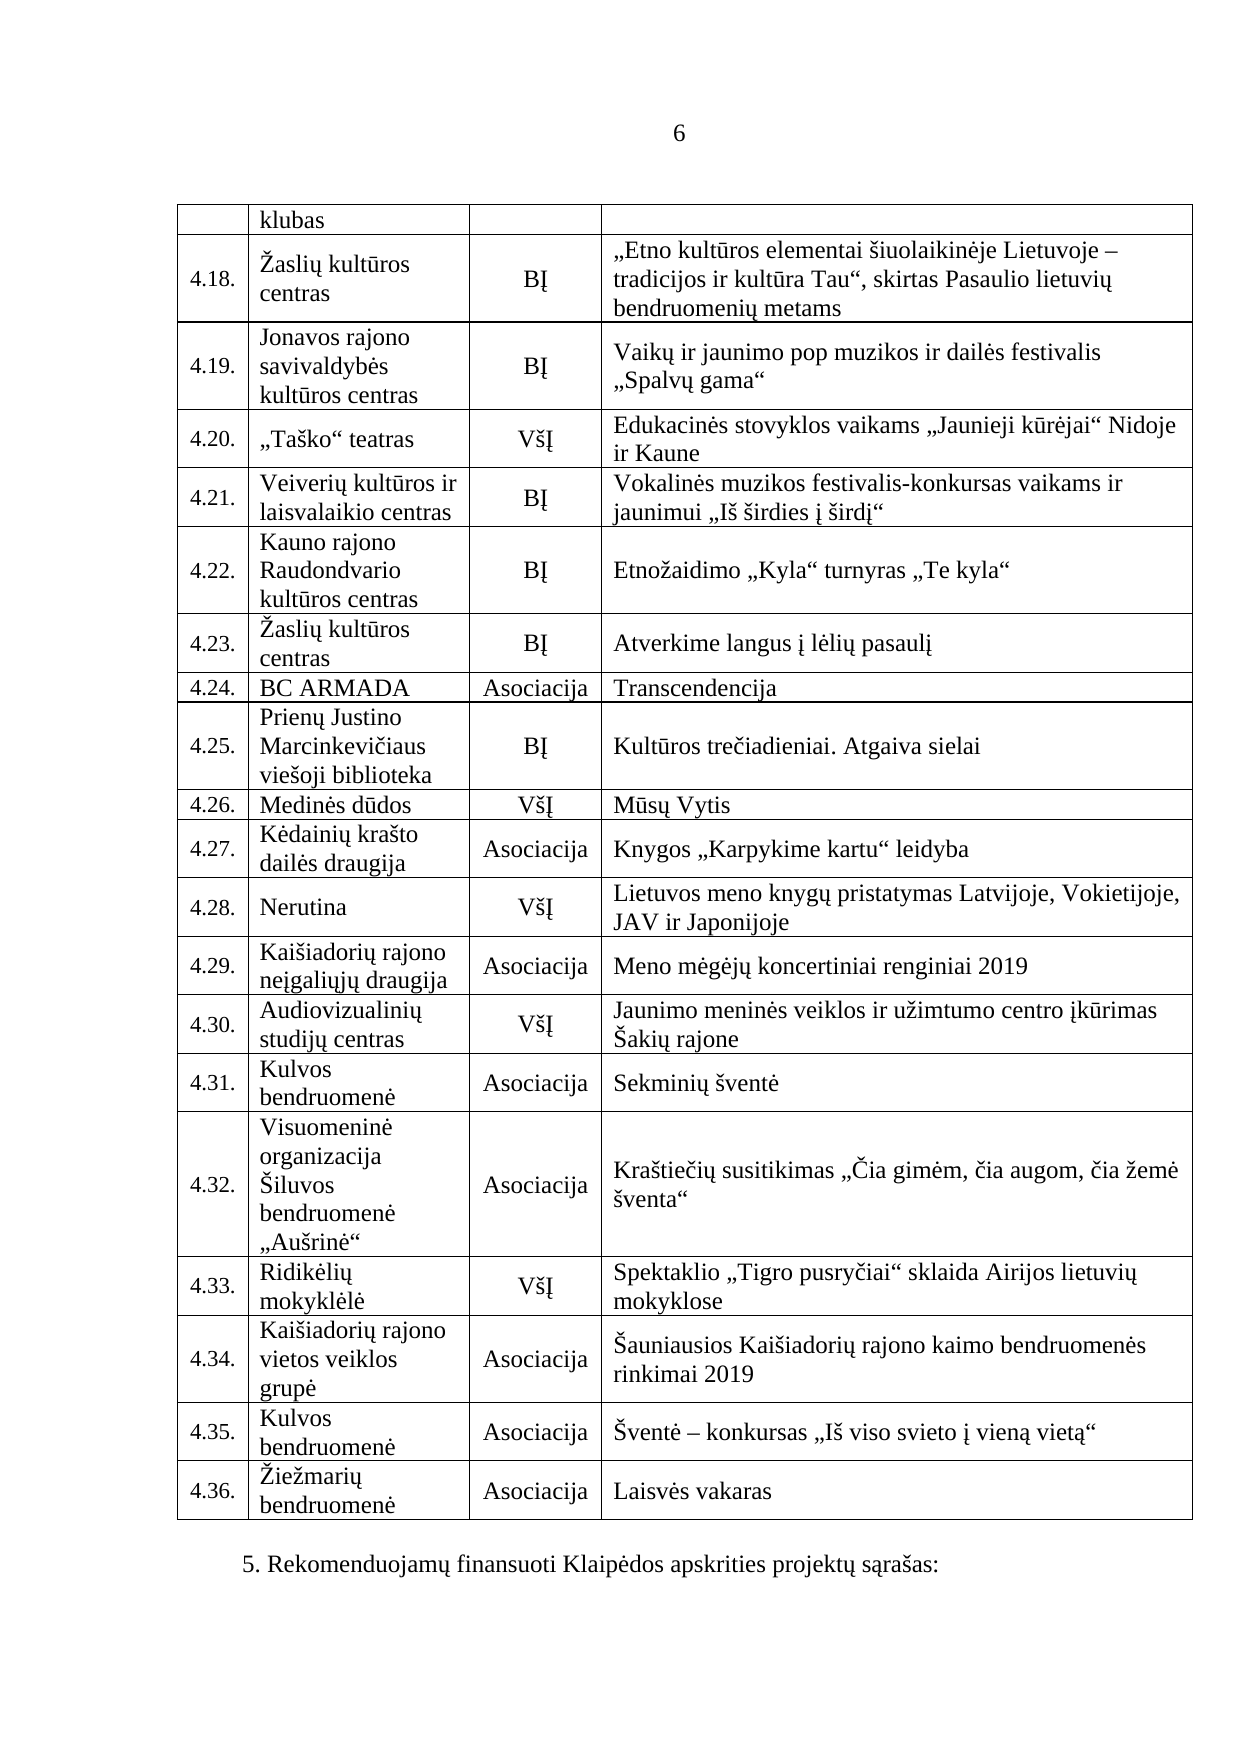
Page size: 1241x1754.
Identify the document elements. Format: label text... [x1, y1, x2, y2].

table_cell Asociacija [470, 1403, 601, 1460]
table_cell BĮ [470, 323, 601, 409]
table_cell Kėdainių krašto dailės draugija [249, 820, 469, 877]
table_cell 4.28. [178, 878, 248, 936]
table_cell Asociacija [470, 937, 601, 994]
table_cell 4.27. [178, 820, 248, 877]
table_cell Visuomeninė organizacija Šiluvos bendruomenė „Aušrinė“ [249, 1112, 469, 1256]
table_cell Transcendencija [602, 673, 1192, 701]
table_cell Veiverių kultūros ir laisvalaikio centras [249, 468, 469, 526]
table_cell Nerutina [249, 878, 469, 936]
table_cell BĮ [470, 235, 601, 321]
table_cell Kulvos bendruomenė [249, 1054, 469, 1111]
table_cell Žiežmarių bendruomenė [249, 1461, 469, 1519]
table_cell Kraštiečių susitikimas „Čia gimėm, čia augom, čia žemė šventa“ [602, 1112, 1192, 1256]
table_cell 4.22. [178, 527, 248, 613]
table_cell BĮ [470, 527, 601, 613]
table_cell VšĮ [470, 995, 601, 1053]
table_cell Vokalinės muzikos festivalis-konkursas vaikams ir jaunimui „Iš širdies į širdį“ [602, 468, 1192, 526]
table_cell VšĮ [470, 1257, 601, 1314]
table_cell Sekminių šventė [602, 1054, 1192, 1111]
table_cell 4.29. [178, 937, 248, 994]
table_cell „Taško“ teatras [249, 410, 469, 467]
table_cell Žaslių kultūros centras [249, 235, 469, 321]
table_cell „Etno kultūros elementai šiuolaikinėje Lietuvoje – tradicijos ir kultūra Tau“, skirtas Pasaulio lietuvių bendruomenių metams [602, 235, 1192, 321]
table_cell 4.33. [178, 1257, 248, 1314]
table_cell 4.21. [178, 468, 248, 526]
table_cell Atverkime langus į lėlių pasaulį [602, 614, 1192, 672]
table_cell BĮ [470, 468, 601, 526]
table_cell Jaunimo meninės veiklos ir užimtumo centro įkūrimas Šakių rajone [602, 995, 1192, 1053]
table_cell BC ARMADA [249, 673, 469, 701]
table_cell Kulvos bendruomenė [249, 1403, 469, 1460]
table_cell Spektaklio „Tigro pusryčiai“ sklaida Airijos lietuvių mokyklose [602, 1257, 1192, 1314]
table_cell Asociacija [470, 1461, 601, 1519]
table_cell Edukacinės stovyklos vaikams „Jaunieji kūrėjai“ Nidoje ir Kaune [602, 410, 1192, 467]
table_cell BĮ [470, 614, 601, 672]
table_cell 4.30. [178, 995, 248, 1053]
table_cell Asociacija [470, 1316, 601, 1402]
table_cell Asociacija [470, 820, 601, 877]
table_cell Knygos „Karpykime kartu“ leidyba [602, 820, 1192, 877]
table_cell 4.31. [178, 1054, 248, 1111]
table_cell Šauniausios Kaišiadorių rajono kaimo bendruomenės rinkimai 2019 [602, 1316, 1192, 1402]
table_cell Žaslių kultūros centras [249, 614, 469, 672]
table_cell Kaišiadorių rajono vietos veiklos grupė [249, 1316, 469, 1402]
table_cell klubas [249, 205, 469, 234]
table_cell Laisvės vakaras [602, 1461, 1192, 1519]
table_cell Jonavos rajono savivaldybės kultūros centras [249, 323, 469, 409]
table_cell 4.34. [178, 1316, 248, 1402]
table_cell 4.32. [178, 1112, 248, 1256]
table_cell Lietuvos meno knygų pristatymas Latvijoje, Vokietijoje, JAV ir Japonijoje [602, 878, 1192, 936]
table_cell 4.25. [178, 703, 248, 789]
table_cell 4.26. [178, 790, 248, 818]
table_cell 4.36. [178, 1461, 248, 1519]
table_cell 4.19. [178, 323, 248, 409]
table_cell [602, 205, 1192, 234]
table_cell Asociacija [470, 1054, 601, 1111]
table_cell [178, 205, 248, 234]
table_cell BĮ [470, 703, 601, 789]
table_cell Medinės dūdos [249, 790, 469, 818]
table_cell Audiovizualinių studijų centras [249, 995, 469, 1053]
table_cell VšĮ [470, 878, 601, 936]
table_cell 4.35. [178, 1403, 248, 1460]
table_cell VšĮ [470, 790, 601, 818]
table_cell [470, 205, 601, 234]
table_cell Kaišiadorių rajono neįgaliųjų draugija [249, 937, 469, 994]
table_cell 4.24. [178, 673, 248, 701]
table_cell Šventė – konkursas „Iš viso svieto į vieną vietą“ [602, 1403, 1192, 1460]
table_cell Meno mėgėjų koncertiniai renginiai 2019 [602, 937, 1192, 994]
table_cell 4.23. [178, 614, 248, 672]
table_cell Ridikėlių mokyklėlė [249, 1257, 469, 1314]
text 5. Rekomenduojamų finansuoti Klaipėdos apskrities projektų sąrašas: [177, 1549, 1181, 1577]
table_cell 4.20. [178, 410, 248, 467]
table_cell VšĮ [470, 410, 601, 467]
table_cell Asociacija [470, 673, 601, 701]
table_cell Asociacija [470, 1112, 601, 1256]
table_cell Prienų Justino Marcinkevičiaus viešoji biblioteka [249, 703, 469, 789]
table_cell Vaikų ir jaunimo pop muzikos ir dailės festivalis „Spalvų gama“ [602, 323, 1192, 409]
table_cell Etnožaidimo „Kyla“ turnyras „Te kyla“ [602, 527, 1192, 613]
table_cell Kauno rajono Raudondvario kultūros centras [249, 527, 469, 613]
table_cell Kultūros trečiadieniai. Atgaiva sielai [602, 703, 1192, 789]
table_cell Mūsų Vytis [602, 790, 1192, 818]
table_cell 4.18. [178, 235, 248, 321]
